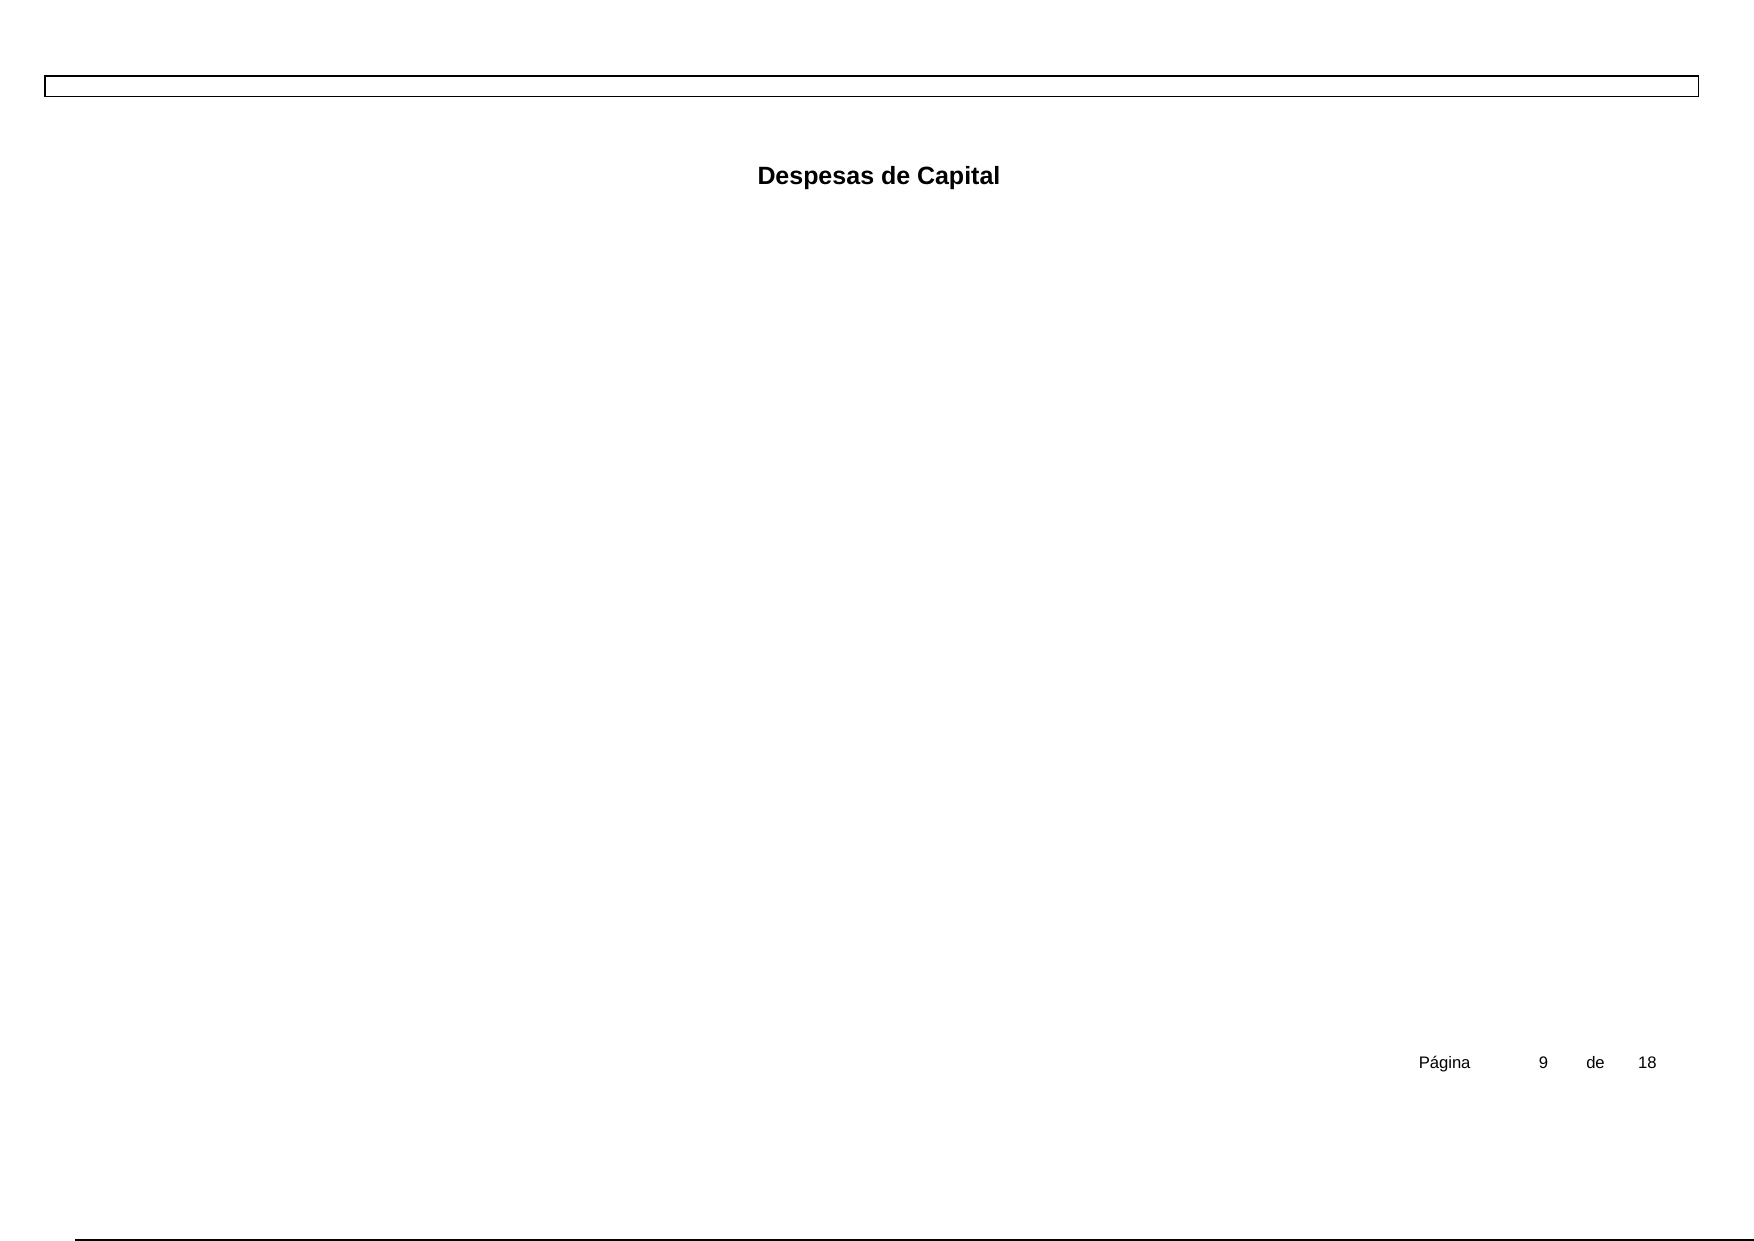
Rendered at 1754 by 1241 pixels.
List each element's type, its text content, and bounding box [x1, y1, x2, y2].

text Despesas de Capital [757, 161, 1699, 190]
